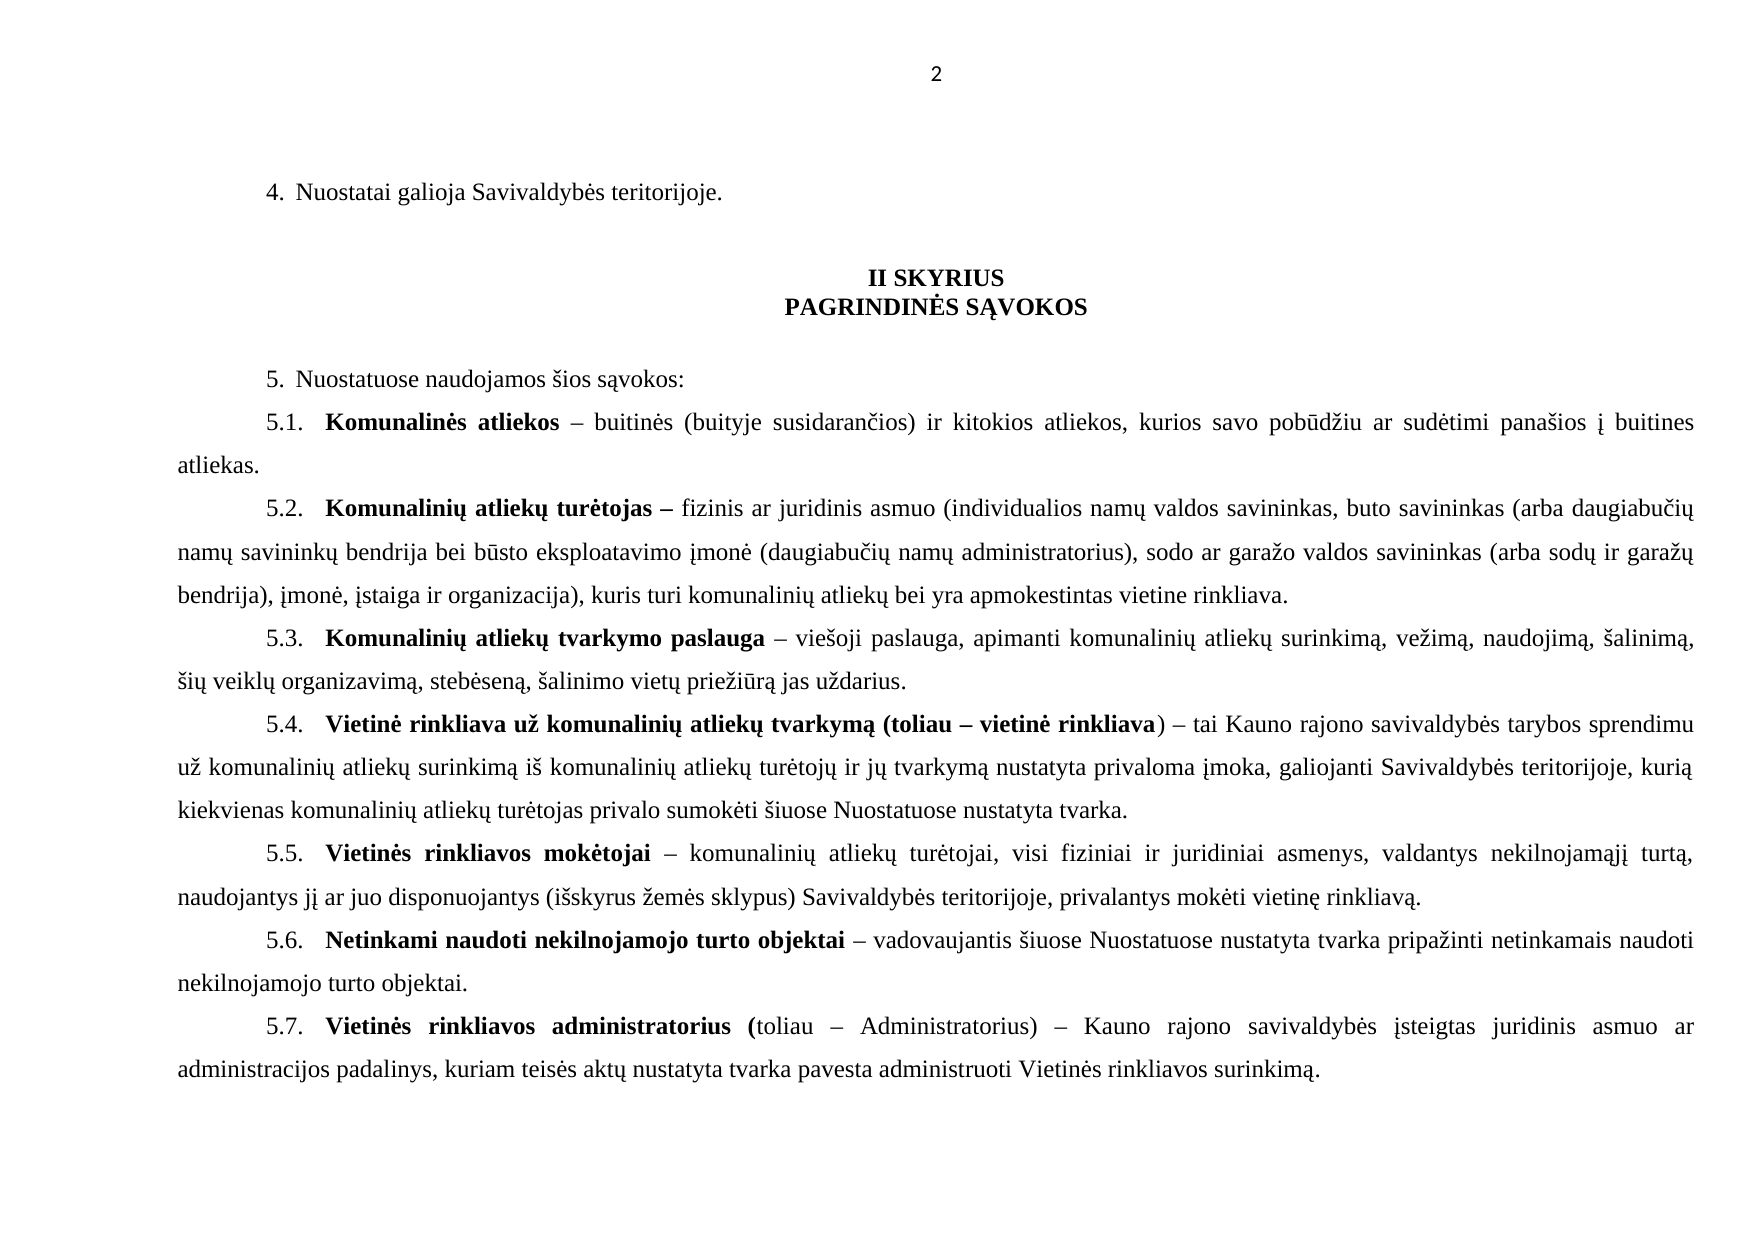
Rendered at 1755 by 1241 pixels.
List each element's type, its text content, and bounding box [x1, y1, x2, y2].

text II SKYRIUS [177, 263, 1695, 292]
text 5.4. Vietinė rinkliava už komunalinių atliekų tvarkymą (toliau – vietinė rinkliava) – tai Kauno rajono savivaldybės tarybos sprendimu už komunalinių atliekų surinkimą iš komunalinių atliekų turėtojų ir jų tvarkymą nustatyta privaloma įmoka, galiojanti Savivaldybės teritorijoje, kurią kiekvienas komunalinių atliekų turėtojas privalo sumokėti šiuose Nuostatuose nustatyta tvarka. [177, 709, 1695, 824]
text 5.3. Komunalinių atliekų tvarkymo paslauga – viešoji paslauga, apimanti komunalinių atliekų surinkimą, vežimą, naudojimą, šalinimą, šių veiklų organizavimą, stebėseną, šalinimo vietų priežiūrą jas uždarius. [177, 623, 1695, 695]
text 5.6. Netinkami naudoti nekilnojamojo turto objektai – vadovaujantis šiuose Nuostatuose nustatyta tvarka pripažinti netinkamais naudoti nekilnojamojo turto objektai. [177, 925, 1695, 997]
text 5.5. Vietinės rinkliavos mokėtojai – komunalinių atliekų turėtojai, visi fiziniai ir juridiniai asmenys, valdantys nekilnojamąjį turtą, naudojantys jį ar juo disponuojantys (išskyrus žemės sklypus) Savivaldybės teritorijoje, privalantys mokėti vietinę rinkliavą. [177, 838, 1695, 910]
text 4. Nuostatai galioja Savivaldybės teritorijoje. [177, 177, 1695, 206]
text 5.7. Vietinės rinkliavos administratorius (toliau – Administratorius) – Kauno rajono savivaldybės įsteigtas juridinis asmuo ar administracijos padalinys, kuriam teisės aktų nustatyta tvarka pavesta administruoti Vietinės rinkliavos surinkimą. [177, 1011, 1695, 1083]
text 5.2. Komunalinių atliekų turėtojas – fizinis ar juridinis asmuo (individualios namų valdos savininkas, buto savininkas (arba daugiabučių namų savininkų bendrija bei būsto eksploatavimo įmonė (daugiabučių namų administratorius), sodo ar garažo valdos savininkas (arba sodų ir garažų bendrija), įmonė, įstaiga ir organizacija), kuris turi komunalinių atliekų bei yra apmokestintas vietine rinkliava. [177, 493, 1695, 608]
text 5. Nuostatuose naudojamos šios sąvokos: [177, 364, 1695, 393]
text pagrindinės sąvokos [177, 292, 1695, 321]
text 5.1. Komunalinės atliekos – buitinės (buityje susidarančios) ir kitokios atliekos, kurios savo pobūdžiu ar sudėtimi panašios į buitines atliekas. [177, 407, 1695, 479]
